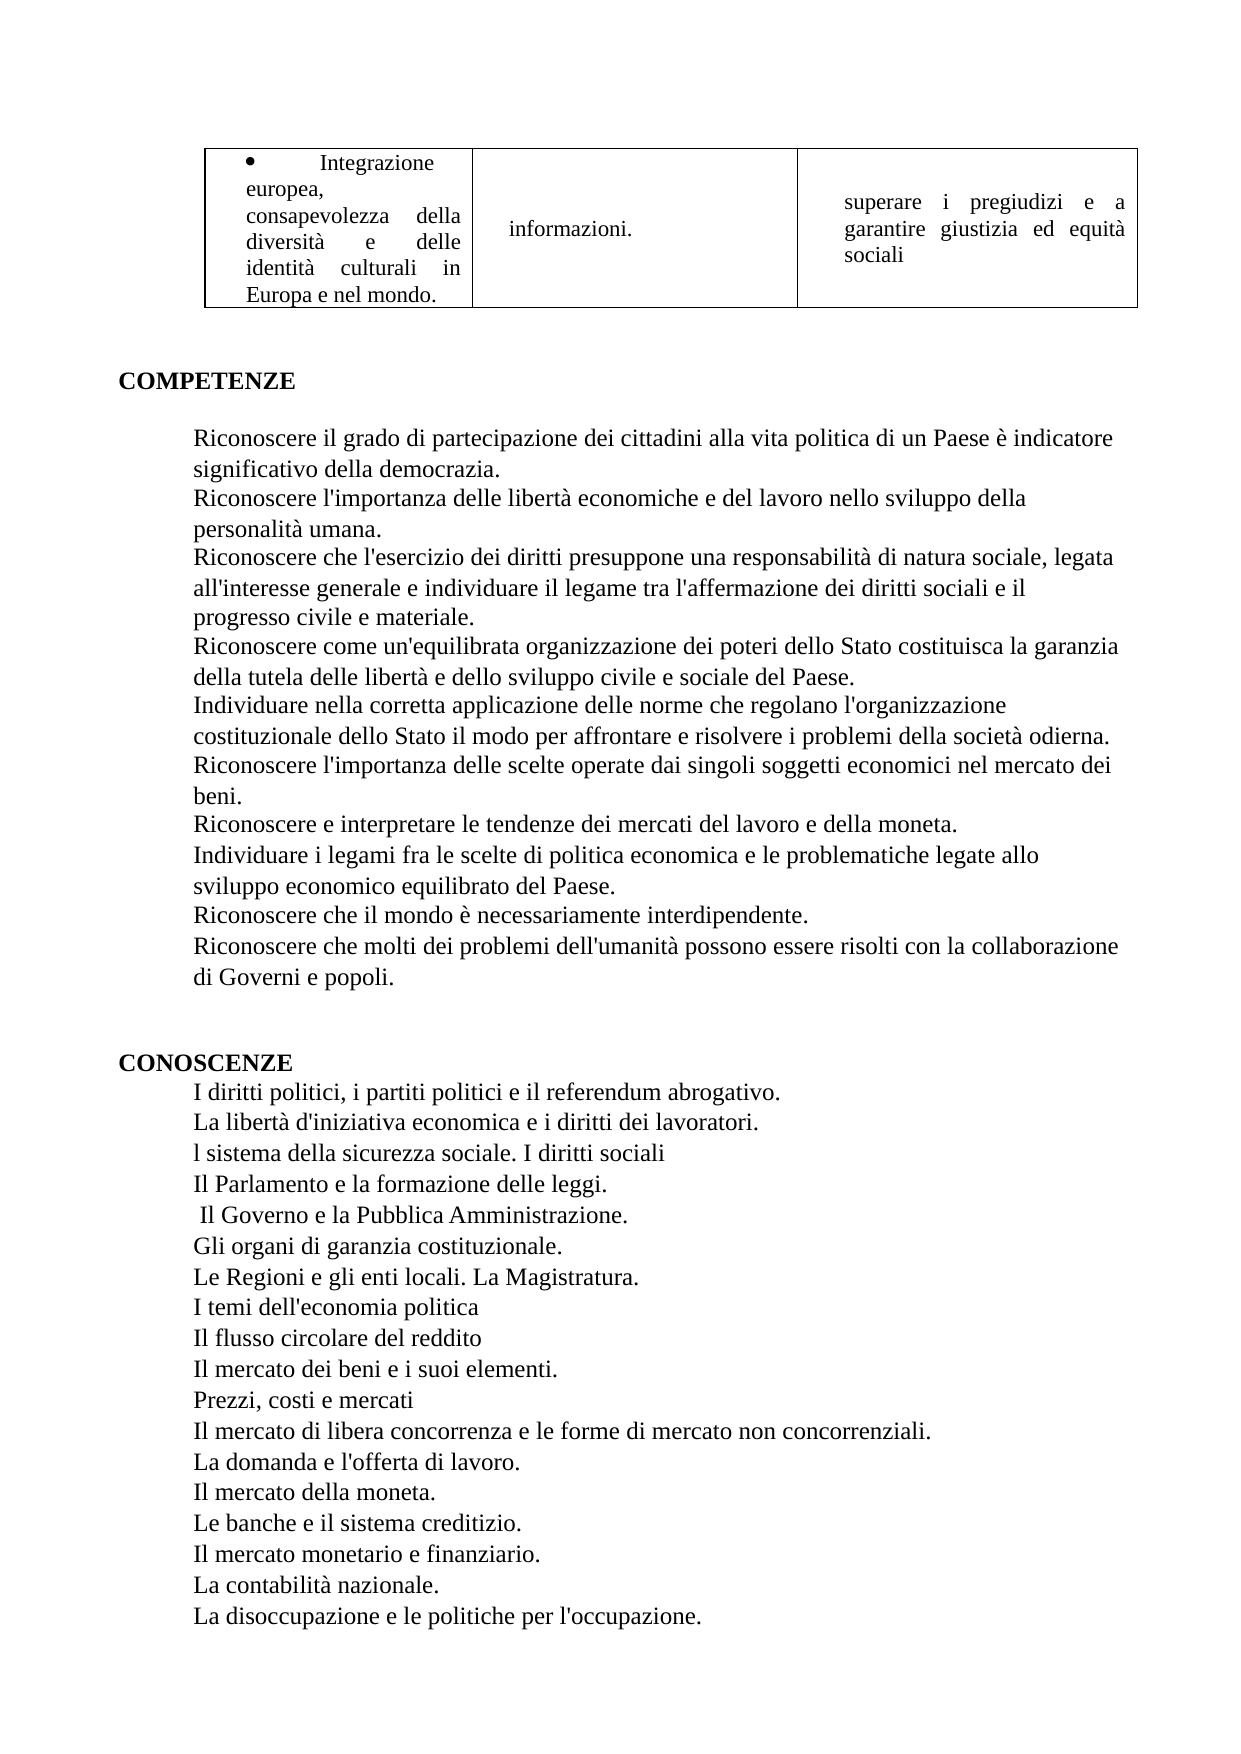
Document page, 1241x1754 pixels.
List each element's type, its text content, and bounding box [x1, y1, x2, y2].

text CONOSCENZE [118, 1048, 1122, 1077]
list Il flusso circolare del reddito [156, 1323, 1122, 1354]
list Prezzi, costi e mercati [156, 1385, 1122, 1416]
list Il mercato dei beni e i suoi elementi. [156, 1354, 1122, 1385]
list Il mercato di libera concorrenza e le forme di mercato non concorrenziali. [156, 1416, 1122, 1447]
table_cell Principi fondamentali della Costituzione Repubblicana- i diritti inviolabili del cittadino Valori comuni d’Europa–principi comuni nella carta europea di Nizza Obiettivi, valori e politiche dei movimenti sociali. Integrazione europea, consapevolezza della diversità e delle identità culturali in Europa e nel mondo. [206, 149, 472, 307]
list Il Parlamento e la formazione delle leggi. [156, 1169, 1122, 1200]
list Individuare nella corretta applicazione delle norme che regolano l'organizzazione costituzionale dello Stato il modo per affrontare e risolvere i problemi della società odierna. [156, 690, 1122, 750]
table_cell superare i pregiudizi e a garantire giustizia ed equità sociali [798, 149, 1137, 307]
list La domanda e l'offerta di lavoro. [156, 1447, 1122, 1477]
list Riconoscere che molti dei problemi dell'umanità possono essere risolti con la collaborazione di Governi e popoli. [156, 931, 1122, 990]
list La libertà d'iniziativa economica e i diritti dei lavoratori. [156, 1107, 1122, 1138]
list La disoccupazione e le politiche per l'occupazione. [156, 1601, 1122, 1632]
list Il Governo e la Pubblica Amministrazione. [156, 1200, 1122, 1231]
text COMPETENZE [118, 366, 1122, 394]
list Riconoscere l'importanza delle scelte operate dai singoli soggetti economici nel mercato dei beni. [156, 750, 1122, 809]
list Il mercato monetario e finanziario. [156, 1539, 1122, 1570]
list l sistema della sicurezza sociale. I diritti sociali [156, 1138, 1122, 1169]
list Riconoscere e interpretare le tendenze dei mercati del lavoro e della moneta. [156, 809, 1122, 840]
list Riconoscere che l'esercizio dei diritti presuppone una responsabilità di natura sociale, legata all'interesse generale e individuare il legame tra l'affermazione dei diritti sociali e il progresso civile e materiale. [156, 542, 1122, 631]
list Riconoscere il grado di partecipazione dei cittadini alla vita politica di un Paese è indicatore significativo della democrazia. [156, 423, 1122, 483]
list Riconoscere l'importanza delle libertà economiche e del lavoro nello sviluppo della personalità umana. [156, 483, 1122, 542]
list Le Regioni e gli enti locali. La Magistratura. [156, 1262, 1122, 1292]
list Individuare i legami fra le scelte di politica economica e le problematiche legate allo sviluppo economico equilibrato del Paese. [156, 840, 1122, 900]
list Riconoscere che il mondo è necessariamente interdipendente. [156, 900, 1122, 931]
table_cell informazioni. [473, 149, 797, 307]
list I diritti politici, i partiti politici e il referendum abrogativo. [156, 1077, 1122, 1107]
list La contabilità nazionale. [156, 1570, 1122, 1601]
list Gli organi di garanzia costituzionale. [156, 1231, 1122, 1262]
list I temi dell'economia politica [156, 1292, 1122, 1323]
list Riconoscere come un'equilibrata organizzazione dei poteri dello Stato costituisca la garanzia della tutela delle libertà e dello sviluppo civile e sociale del Paese. [156, 631, 1122, 690]
list Le banche e il sistema creditizio. [156, 1508, 1122, 1539]
list Il mercato della moneta. [156, 1477, 1122, 1508]
